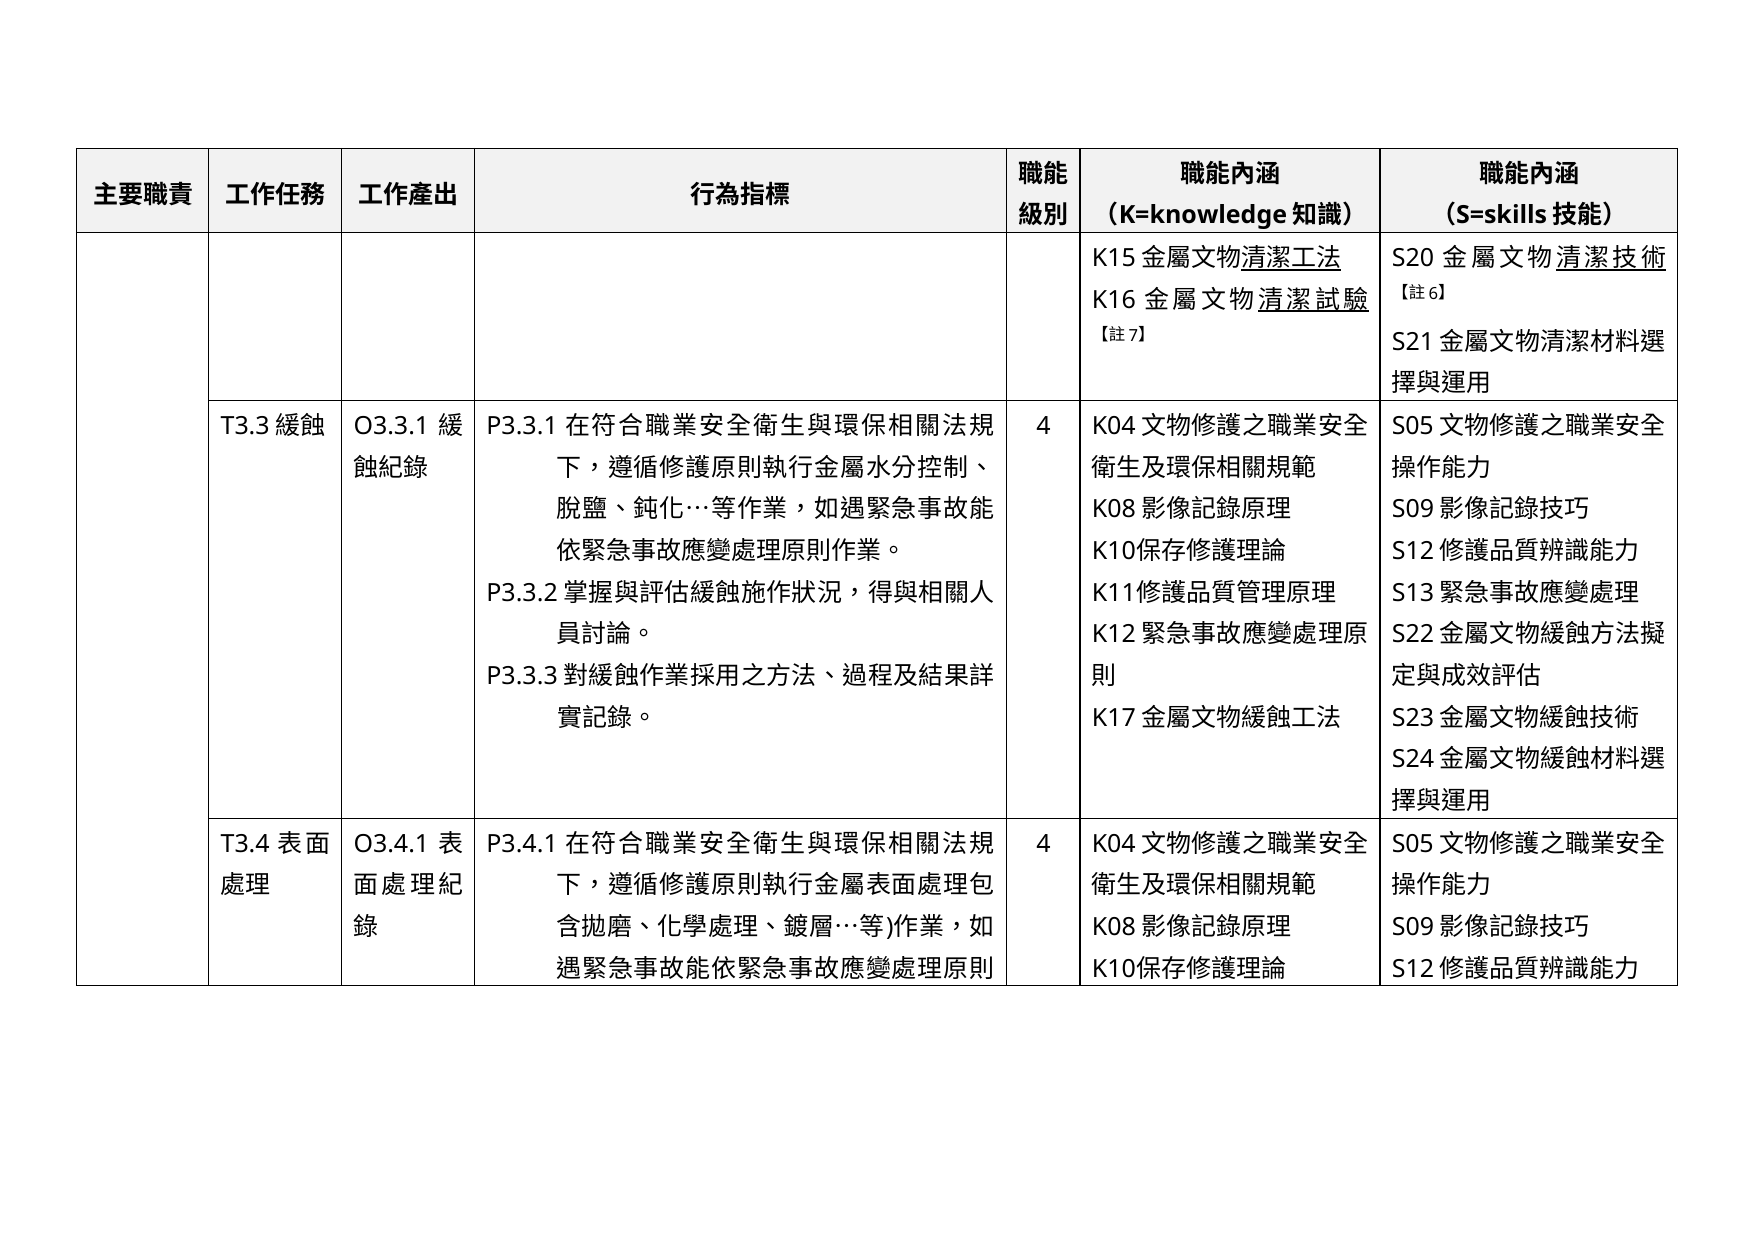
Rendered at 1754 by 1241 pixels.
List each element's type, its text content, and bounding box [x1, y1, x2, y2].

table_cell 4 [1007, 401, 1079, 818]
table_cell T3.4表面處理 [209, 819, 341, 985]
table_cell T3.3緩蝕 [209, 401, 341, 818]
table_header 行為指標 [475, 149, 1006, 232]
table_cell S20金屬文物清潔技術【註6】 S21金屬文物清潔材料選擇與運用 [1381, 233, 1677, 400]
table_header 職能內涵 （K=knowledge知識） [1081, 149, 1379, 232]
table_header 主要職責 [77, 149, 208, 232]
table_header 職能內涵 （S=skills技能） [1381, 149, 1677, 232]
table_cell K04文物修護之職業安全衛生及環保相關規範 K08影像記錄原理 K10保存修護理論 K11修護品質管理原理 K12緊急事故應變處理原則 K17金屬文物緩蝕工法 [1081, 401, 1379, 818]
table_cell O3.4.1表面處理紀錄 [342, 819, 474, 985]
table_cell [342, 233, 474, 400]
table_header 職能級別 [1007, 149, 1079, 232]
table_cell [209, 233, 341, 400]
table_cell [77, 233, 208, 985]
table_cell O3.3.1緩蝕紀錄 [342, 401, 474, 818]
table_cell S05文物修護之職業安全操作能力 S09影像記錄技巧 S12修護品質辨識能力 S13緊急事故應變處理 S22金屬文物緩蝕方法擬定與成效評估 S23金屬文物緩蝕技術 S24金屬文物緩蝕材料選擇與運用 [1381, 401, 1677, 818]
table_cell [1007, 233, 1079, 400]
table_cell P3.4.1在符合職業安全衛生與環保相關法規下，遵循修護原則執行金屬表面處理包含拋磨、化學處理、鍍層…等)作業，如遇緊急事故能依緊急事故應變處理原則 [475, 819, 1006, 985]
table_cell K15金屬文物清潔工法 K16金屬文物清潔試驗【註7】 [1081, 233, 1379, 400]
table_header 工作產出 [342, 149, 474, 232]
table_cell [475, 233, 1006, 400]
table_cell 4 [1007, 819, 1079, 985]
table_cell K04文物修護之職業安全衛生及環保相關規範 K08影像記錄原理 K10保存修護理論 [1081, 819, 1379, 985]
table_header 工作任務 [209, 149, 341, 232]
table_cell S05文物修護之職業安全操作能力 S09影像記錄技巧 S12修護品質辨識能力 [1381, 819, 1677, 985]
table_cell P3.3.1在符合職業安全衛生與環保相關法規下，遵循修護原則執行金屬水分控制、脫鹽、鈍化…等作業，如遇緊急事故能依緊急事故應變處理原則作業。 P3.3.2掌握與評估緩蝕施作狀況，得與相關人員討論。 P3.3.3對緩蝕作業採用之方法、過程及結果詳實記錄。 [475, 401, 1006, 818]
